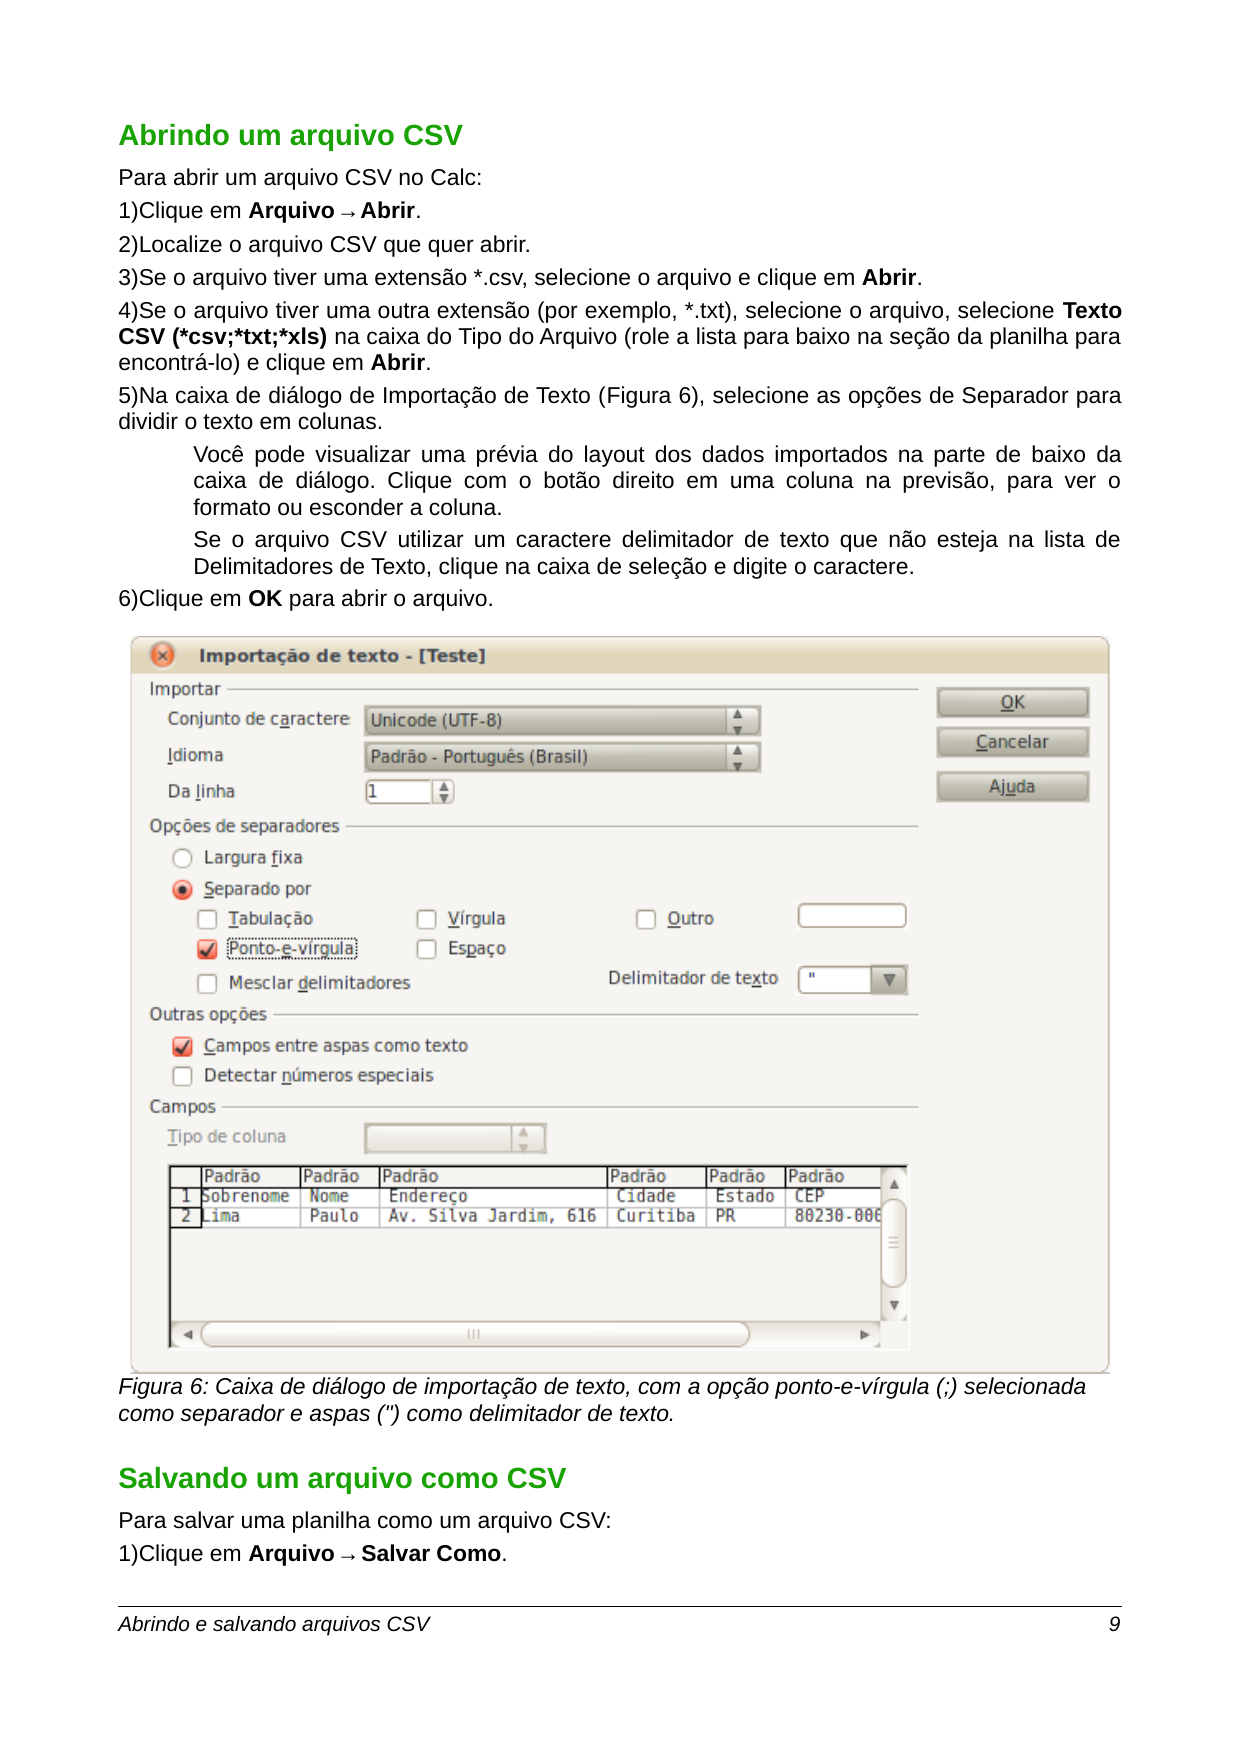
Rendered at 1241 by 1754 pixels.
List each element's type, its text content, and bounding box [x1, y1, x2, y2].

list Para salvar uma planilha como um arquivo CSV: [118, 1507, 1122, 1534]
text Figura : Caixa de diálogo de importação de texto, com a opção ponto-e-vírgula (;) selecionada como separador e aspas (") como delimitador de texto. [118, 637, 1122, 1426]
subtitle Salvando um arquivo como CSV [118, 1462, 1122, 1495]
picture [130, 636, 1110, 1374]
list Você pode visualizar uma prévia do layout dos dados importados na parte de baixo da caixa de diálogo. Clique com o botão direito em uma coluna na previsão, para ver o formato ou esconder a coluna. [193, 441, 1122, 520]
subtitle Abrindo um arquivo CSV [118, 118, 1122, 152]
list Clique em OK para abrir o arquivo. [118, 585, 1122, 612]
list Se o arquivo tiver uma extensão *.csv, selecione o arquivo e clique em Abrir. [118, 264, 1122, 290]
list Se o arquivo tiver uma outra extensão (por exemplo, *.txt), selecione o arquivo, selecione Texto CSV (*csv;*txt;*xls) na caixa do Tipo do Arquivo (role a lista para baixo na seção da planilha para encontrá-lo) e clique em Abrir. [118, 297, 1122, 376]
list Clique em Arquivo → Abrir. [118, 197, 1122, 225]
list Clique em Arquivo → Salvar Como. [118, 1540, 1122, 1569]
list Localize o arquivo CSV que quer abrir. [118, 231, 1122, 258]
list Na caixa de diálogo de Importação de Texto (), selecione as opções de Separador para dividir o texto em colunas. [118, 382, 1122, 435]
list Se o arquivo CSV utilizar um caractere delimitador de texto que não esteja na lista de Delimitadores de Texto, clique na caixa de seleção e digite o caractere. [193, 526, 1122, 579]
list Para abrir um arquivo CSV no Calc: [118, 164, 1122, 190]
